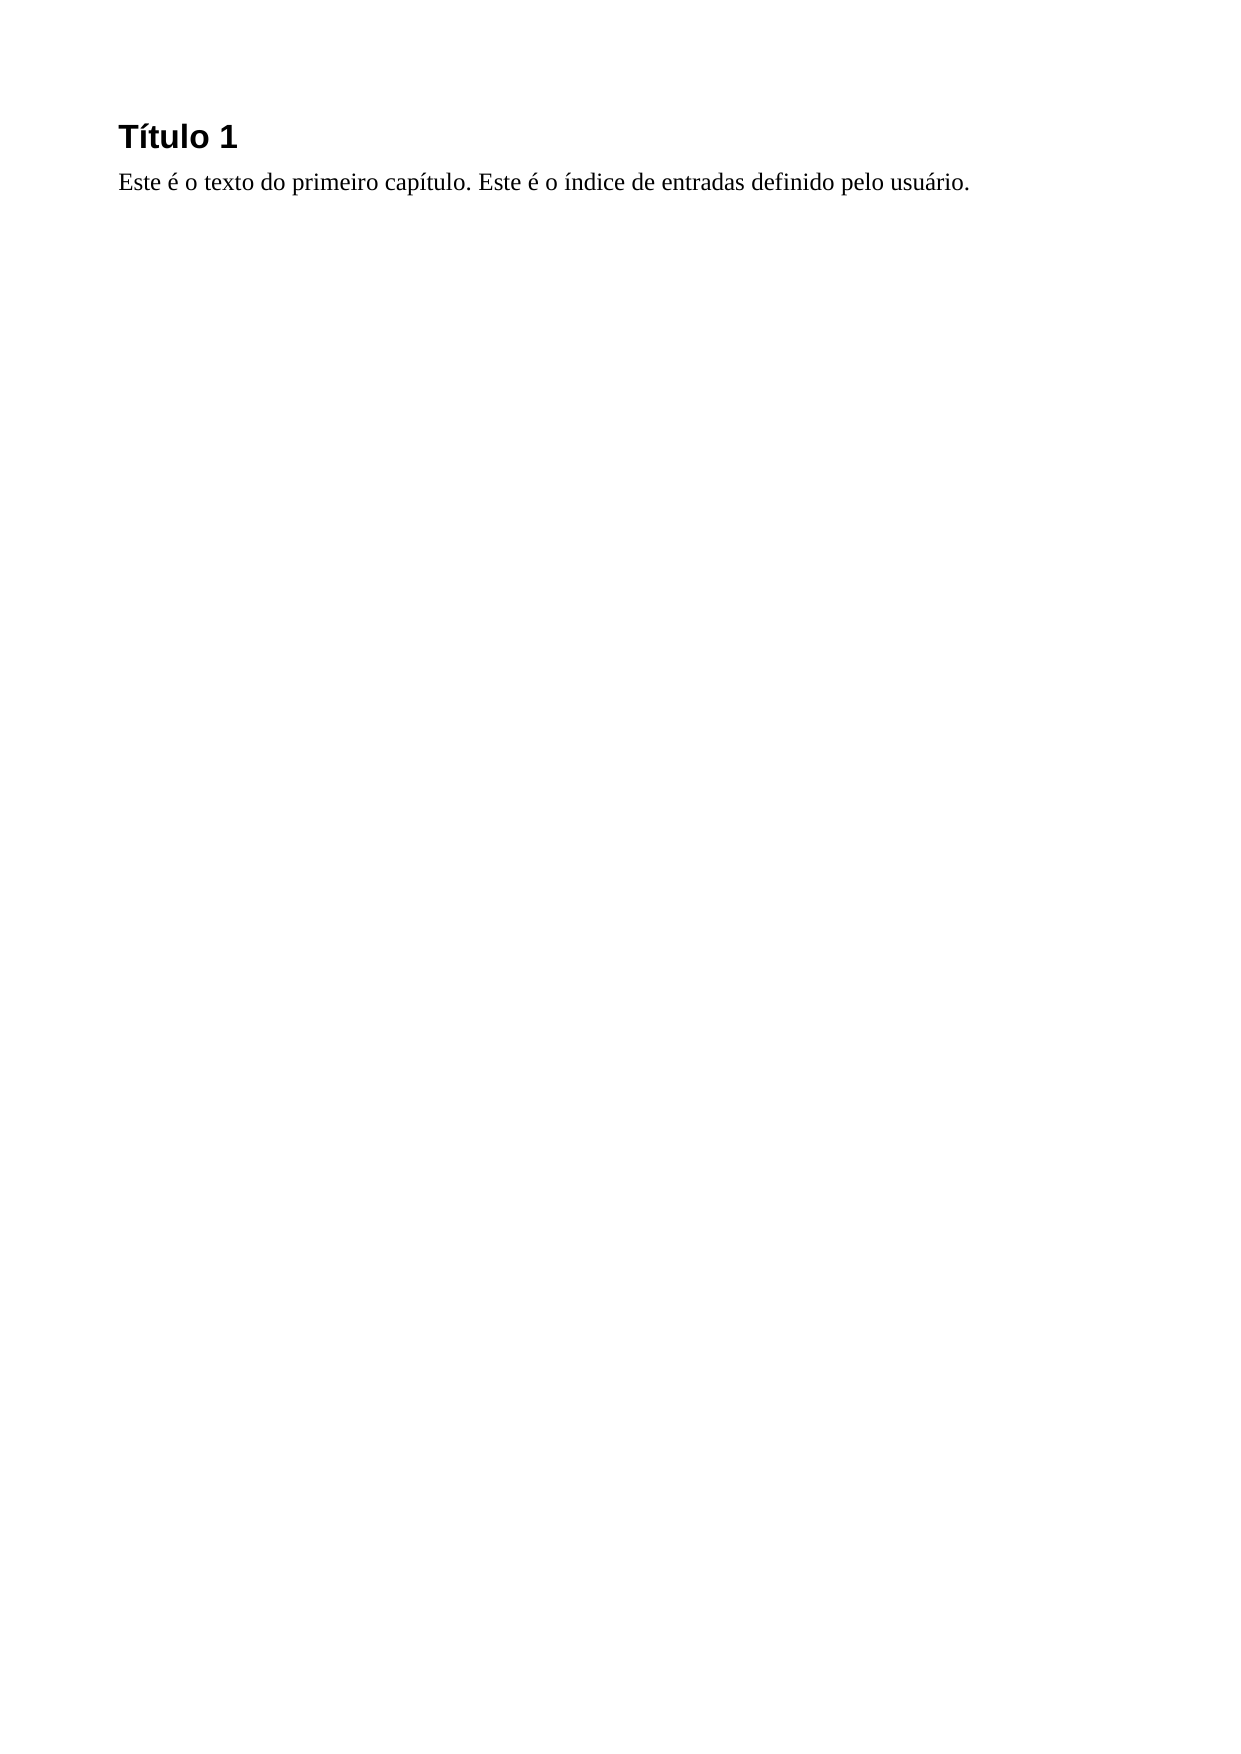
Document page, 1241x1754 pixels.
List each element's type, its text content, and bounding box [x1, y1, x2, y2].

subtitle Título 1 [118, 118, 1122, 156]
text Este é o texto do primeiro capítulo. Este é o índice de entradas definido pelo usuário. [118, 168, 1122, 224]
